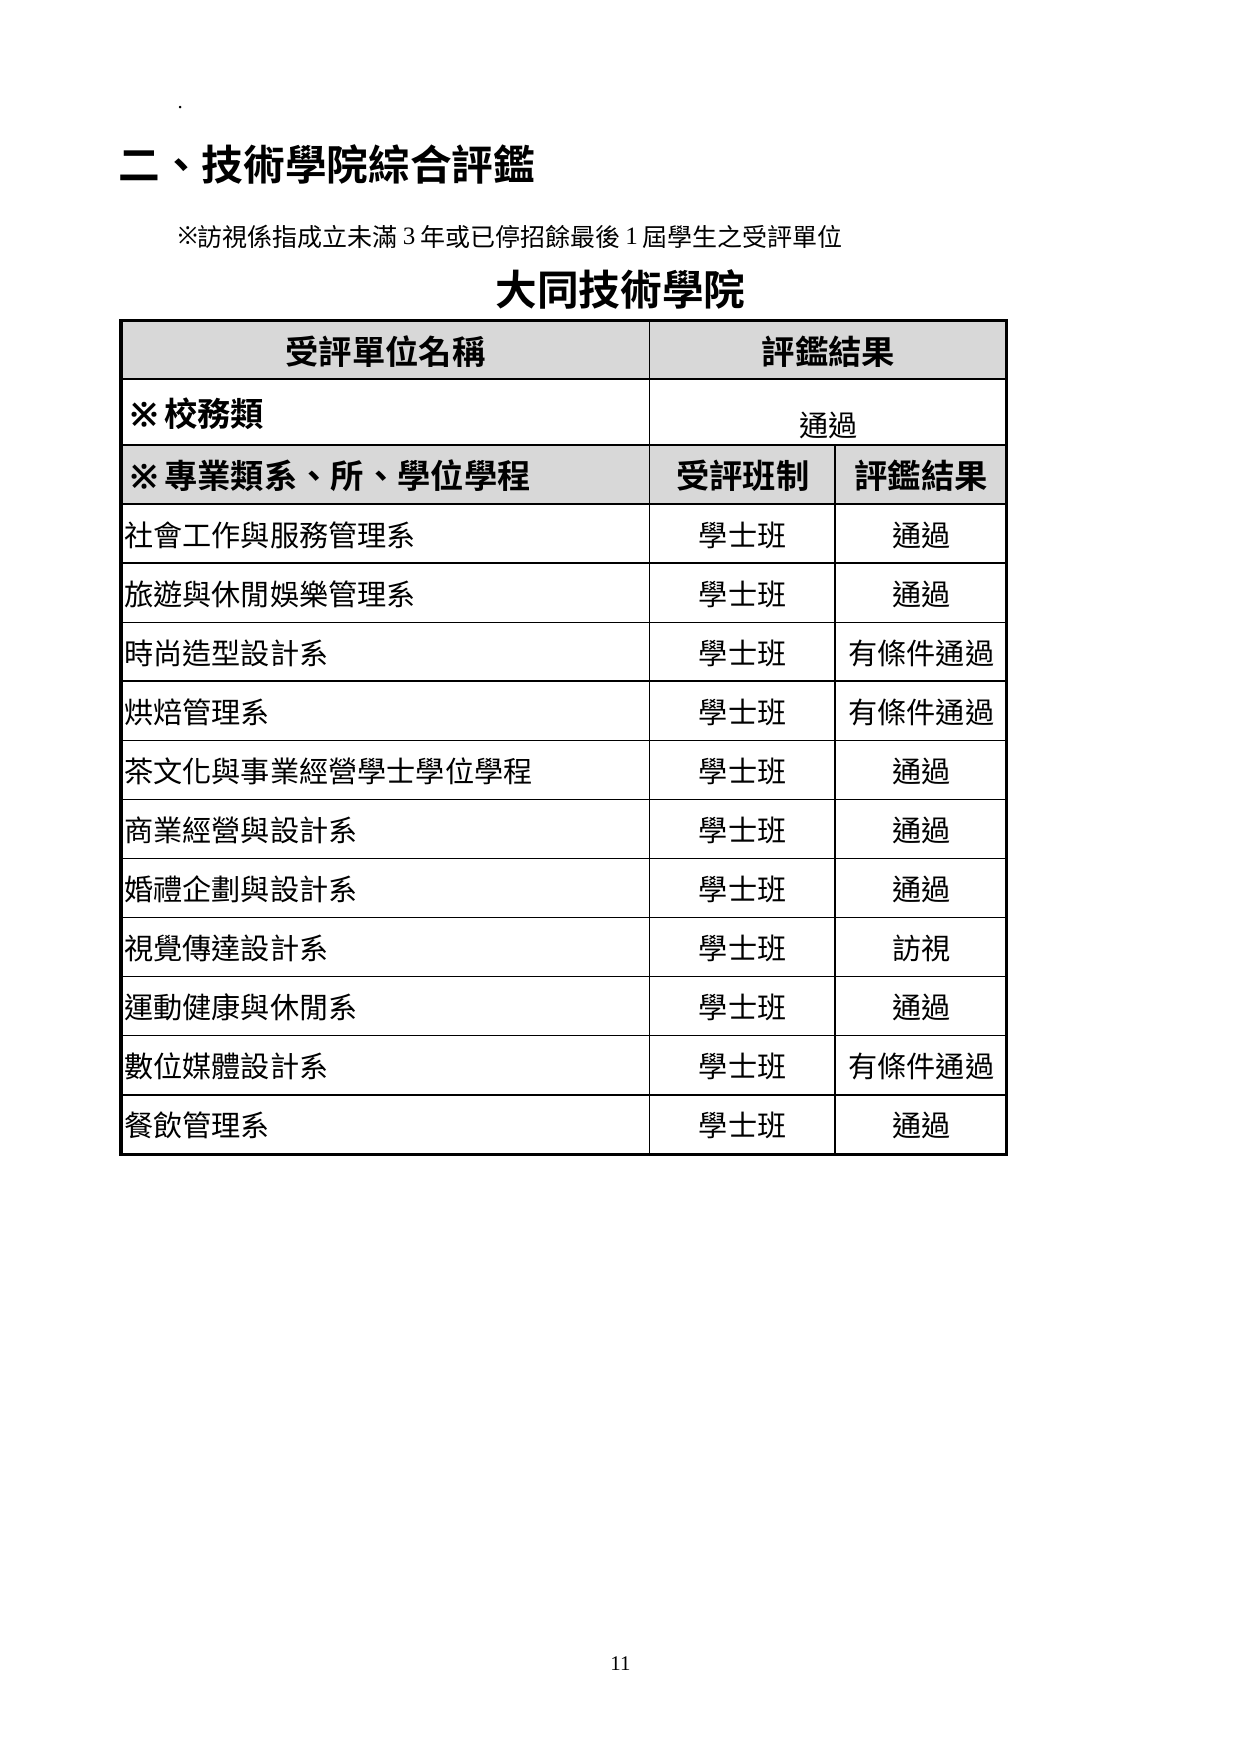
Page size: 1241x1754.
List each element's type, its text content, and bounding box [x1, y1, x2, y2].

table_cell 婚禮企劃與設計系 [123, 859, 649, 917]
table_cell 通過 [836, 741, 1005, 798]
table_cell 旅遊與休閒娛樂管理系 [123, 564, 649, 621]
table_cell 餐飲管理系 [123, 1096, 649, 1153]
table_cell 視覺傳達設計系 [123, 918, 649, 976]
table_cell 學士班 [650, 977, 834, 1035]
text 二、技術學院綜合評鑑 [118, 132, 1128, 192]
table_cell ※校務類 [123, 380, 649, 444]
table_cell 茶文化與事業經營學士學位學程 [123, 741, 649, 798]
table_cell 有條件通過 [836, 682, 1005, 739]
table_cell 訪視 [836, 918, 1005, 976]
table_cell 學士班 [650, 1036, 834, 1094]
table_cell 學士班 [650, 800, 834, 858]
table_cell 通過 [836, 800, 1005, 858]
table_cell 學士班 [650, 918, 834, 976]
table_cell 商業經營與設計系 [123, 800, 649, 858]
table_cell ※專業類系、所、學位學程 [123, 446, 649, 503]
table_cell 烘焙管理系 [123, 682, 649, 739]
table_cell 學士班 [650, 682, 834, 739]
table_cell 通過 [836, 564, 1005, 621]
table_header 受評單位名稱 [123, 322, 649, 378]
table_cell 評鑑結果 [836, 446, 1005, 503]
table_cell 社會工作與服務管理系 [123, 505, 649, 562]
table_cell 通過 [836, 1096, 1005, 1153]
table_cell 通過 [836, 859, 1005, 917]
table_cell 學士班 [650, 623, 834, 680]
table_cell 學士班 [650, 859, 834, 917]
table_header 評鑑結果 [650, 322, 1005, 378]
table_cell 運動健康與休閒系 [123, 977, 649, 1035]
text 大同技術學院 [177, 257, 1063, 317]
table_cell 通過 [836, 505, 1005, 562]
text ※訪視係指成立未滿3年或已停招餘最後1屆學生之受評單位 [177, 194, 1063, 257]
table_cell 時尚造型設計系 [123, 623, 649, 680]
table_cell 通過 [650, 380, 1005, 444]
table_cell 有條件通過 [836, 623, 1005, 680]
table_cell 通過 [836, 977, 1005, 1035]
table_cell 受評班制 [650, 446, 834, 503]
table_cell 數位媒體設計系 [123, 1036, 649, 1094]
table_cell 學士班 [650, 564, 834, 621]
table_cell 學士班 [650, 505, 834, 562]
table_cell 有條件通過 [836, 1036, 1005, 1094]
table_cell 學士班 [650, 741, 834, 798]
table_cell 學士班 [650, 1096, 834, 1153]
